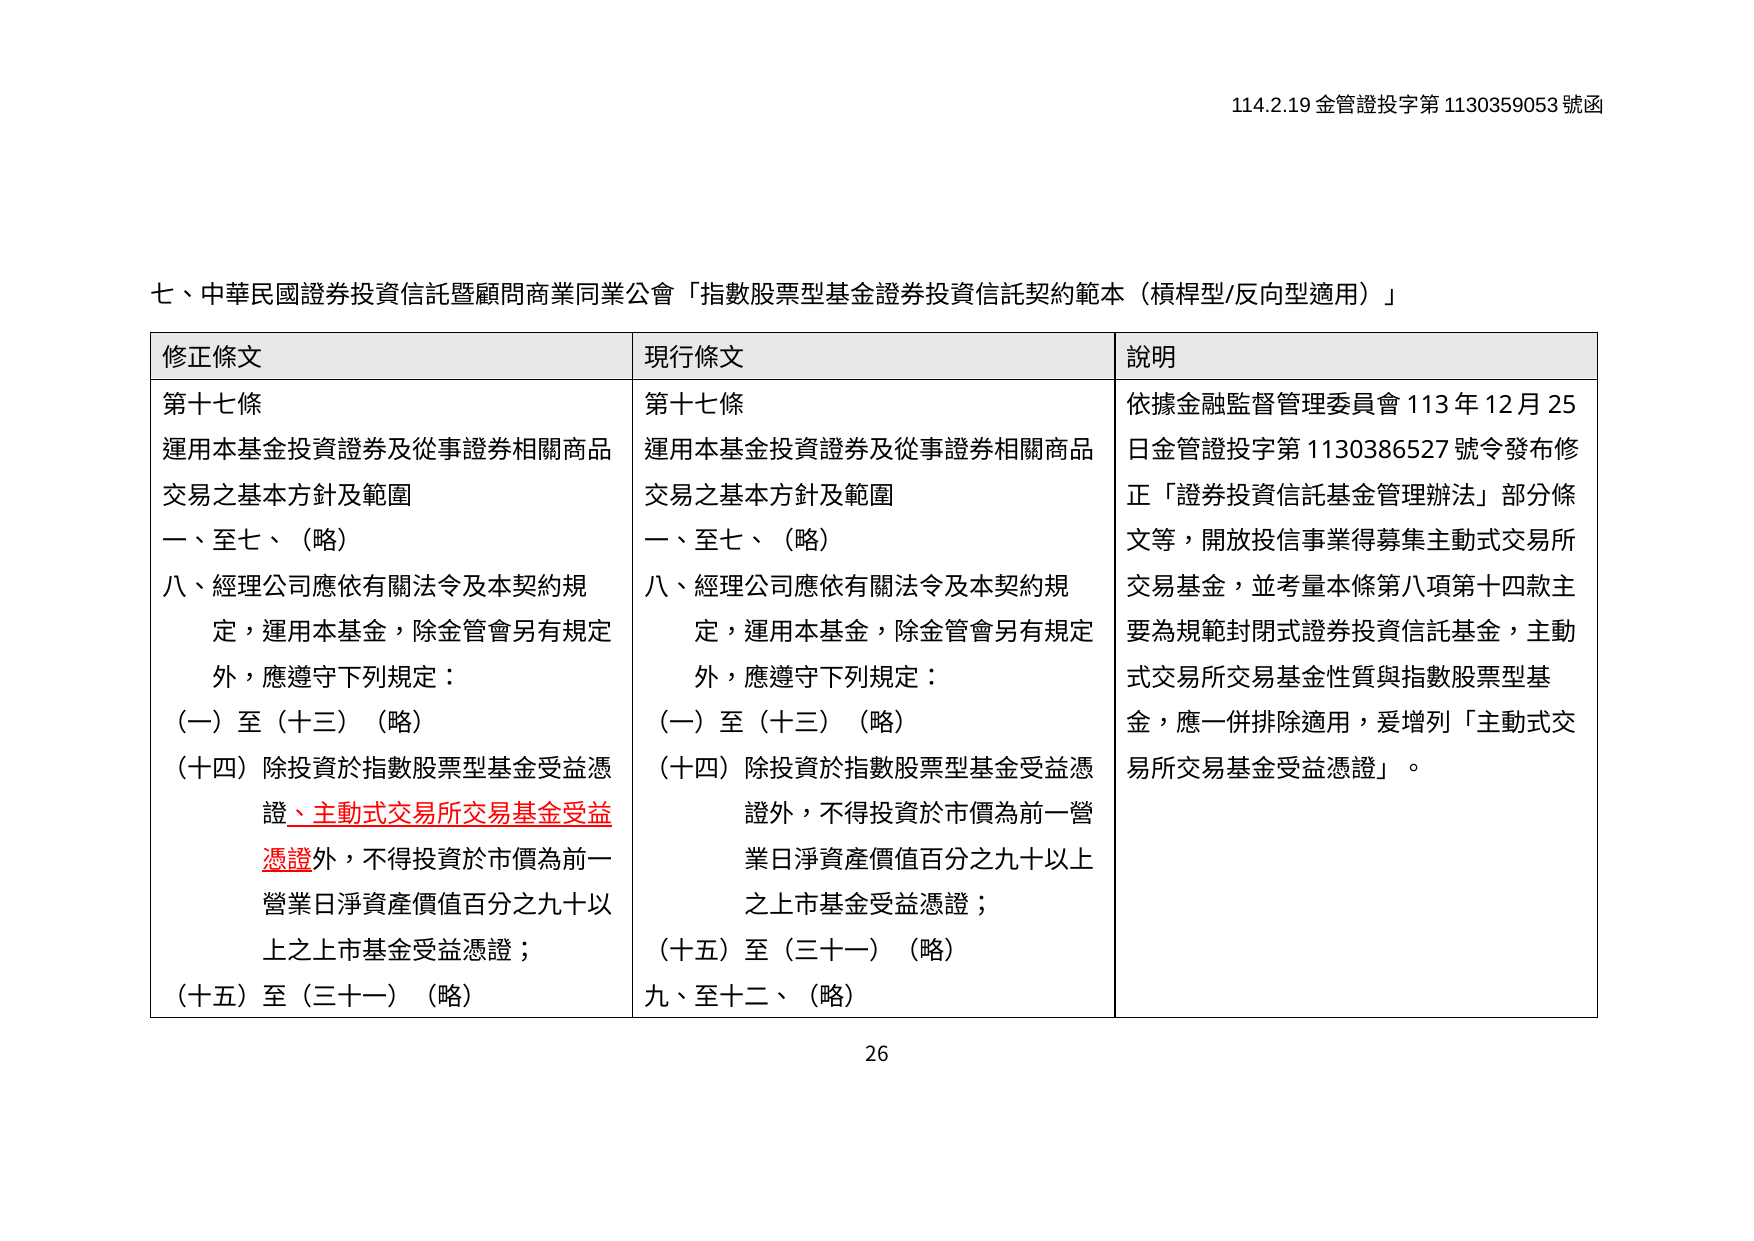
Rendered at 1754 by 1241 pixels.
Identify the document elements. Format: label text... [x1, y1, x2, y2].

table_cell 第十七條 運用本基金投資證券及從事證券相關商品交易之基本方針及範圍 一、至七、（略） 八、經理公司應依有關法令及本契約規定，運用本基金，除金管會另有規定外，應遵守下列規定： （一）至（十三）（略） （十四）除投資於指數股票型基金受益憑證外，不得投資於市價為前一營業日淨資產價值百分之九十以上之上市基金受益憑證； （十五）至（三十一）（略） 九、至十二、（略） [633, 380, 1114, 1017]
table_cell 依據金融監督管理委員會113年12月25日金管證投字第1130386527號令發布修正「證券投資信託基金管理辦法」部分條文等，開放投信事業得募集主動式交易所交易基金，並考量本條第八項第十四款主要為規範封閉式證券投資信託基金，主動式交易所交易基金性質與指數股票型基金，應一併排除適用，爰增列「主動式交易所交易基金受益憑證」。 [1116, 380, 1597, 1017]
table_cell 第十七條 運用本基金投資證券及從事證券相關商品交易之基本方針及範圍 一、至七、（略） 八、經理公司應依有關法令及本契約規定，運用本基金，除金管會另有規定外，應遵守下列規定： （一）至（十三）（略） （十四）除投資於指數股票型基金受益憑證、主動式交易所交易基金受益憑證外，不得投資於市價為前一營業日淨資產價值百分之九十以上之上市基金受益憑證； （十五）至（三十一）（略） [151, 380, 632, 1017]
text 七、中華民國證券投資信託暨顧問商業同業公會「指數股票型基金證券投資信託契約範本（槓桿型/反向型適用）」 [150, 270, 1604, 315]
table_header 現行條文 [633, 333, 1114, 378]
table_header 修正條文 [151, 333, 632, 378]
table_header 說明 [1116, 333, 1597, 378]
